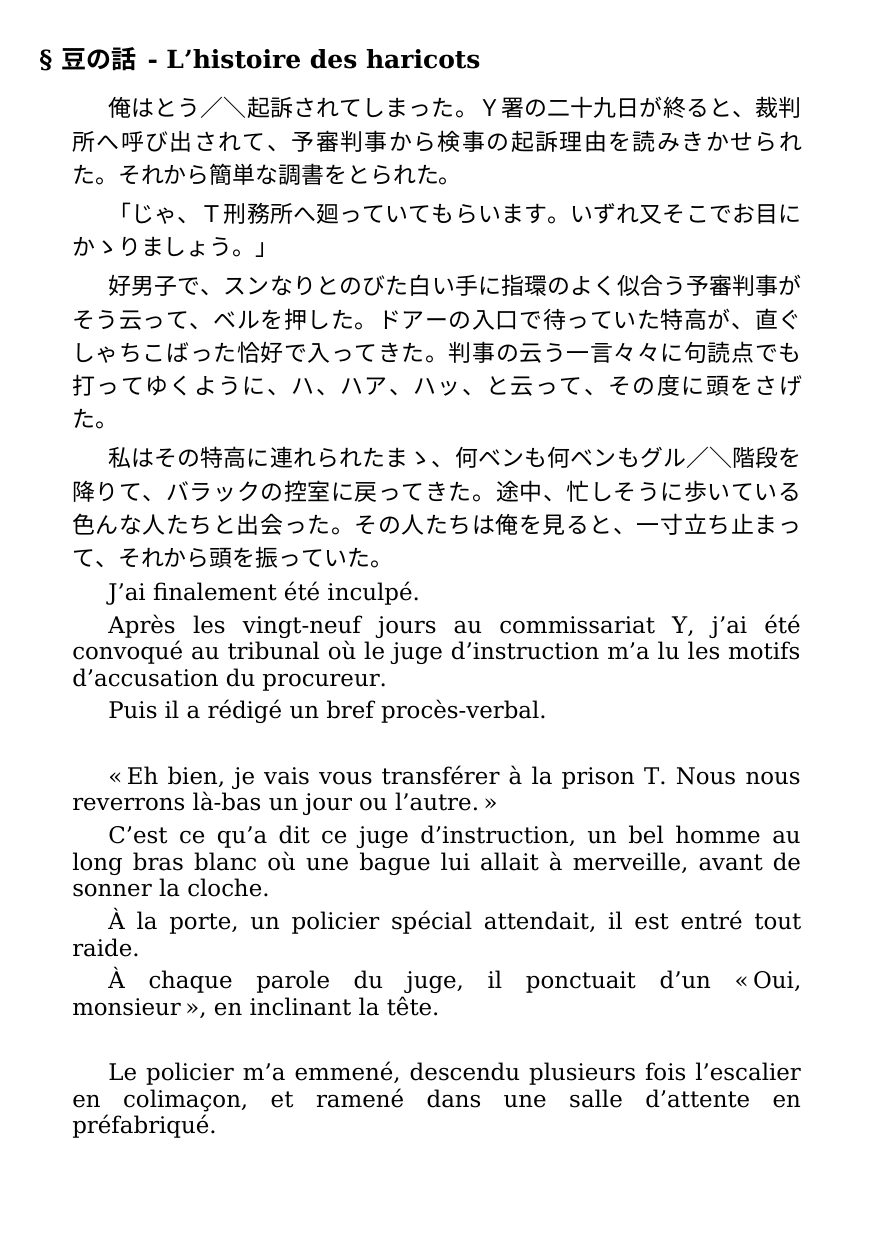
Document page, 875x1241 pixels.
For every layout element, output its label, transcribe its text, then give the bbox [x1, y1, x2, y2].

text 俺はとう／＼起訴されてしまった。Ｙ署の二十九日が終ると、裁判所へ呼び出されて、予審判事から検事の起訴理由を読みきかせられた。それから簡単な調書をとられた。 [72, 90, 802, 190]
text J’ai finalement été inculpé. [72, 579, 802, 606]
subtitle § 豆の話 - L’histoire des haricots [36, 36, 838, 78]
text Puis il a rédigé un bref procès-verbal. [72, 698, 802, 724]
text 私はその特高に連れられたまゝ、何ベンも何ベンもグル／＼階段を降りて、バラックの控室に戻ってきた。途中、忙しそうに歩いている色んな人たちと出会った。その人たちは俺を見ると、一寸立ち止まって、それから頭を振っていた。 [72, 440, 802, 573]
text 「じゃ、Ｔ刑務所へ廻っていてもらいます。いずれ又そこでお目にかゝりましょう。」 [72, 196, 802, 262]
text Le policier m’a emmené, descendu plusieurs fois l’escalier en colimaçon, et ramené dans une salle d’attente en préfabriqué. [72, 1059, 802, 1139]
text « Eh bien, je vais vous transférer à la prison T. Nous nous reverrons là-bas un jour ou l’autre. » [72, 763, 802, 816]
text C’est ce qu’a dit ce juge d’instruction, un bel homme au long bras blanc où une bague lui allait à merveille, avant de sonner la cloche. [72, 822, 802, 902]
text 好男子で、スンなりとのびた白い手に指環のよく似合う予審判事がそう云って、ベルを押した。ドアーの入口で待っていた特高が、直ぐしゃちこばった恰好で入ってきた。判事の云う一言々々に句読点でも打ってゆくように、ハ、ハア、ハッ、と云って、その度に頭をさげた。 [72, 268, 802, 434]
text À chaque parole du juge, il ponctuait d’un « Oui, monsieur », en inclinant la tête. [72, 967, 802, 1021]
text À la porte, un policier spécial attendait, il est entré tout raide. [72, 908, 802, 961]
text Après les vingt-neuf jours au commissariat Y, j’ai été convoqué au tribunal où le juge d’instruction m’a lu les motifs d’accusation du procureur. [72, 612, 802, 692]
